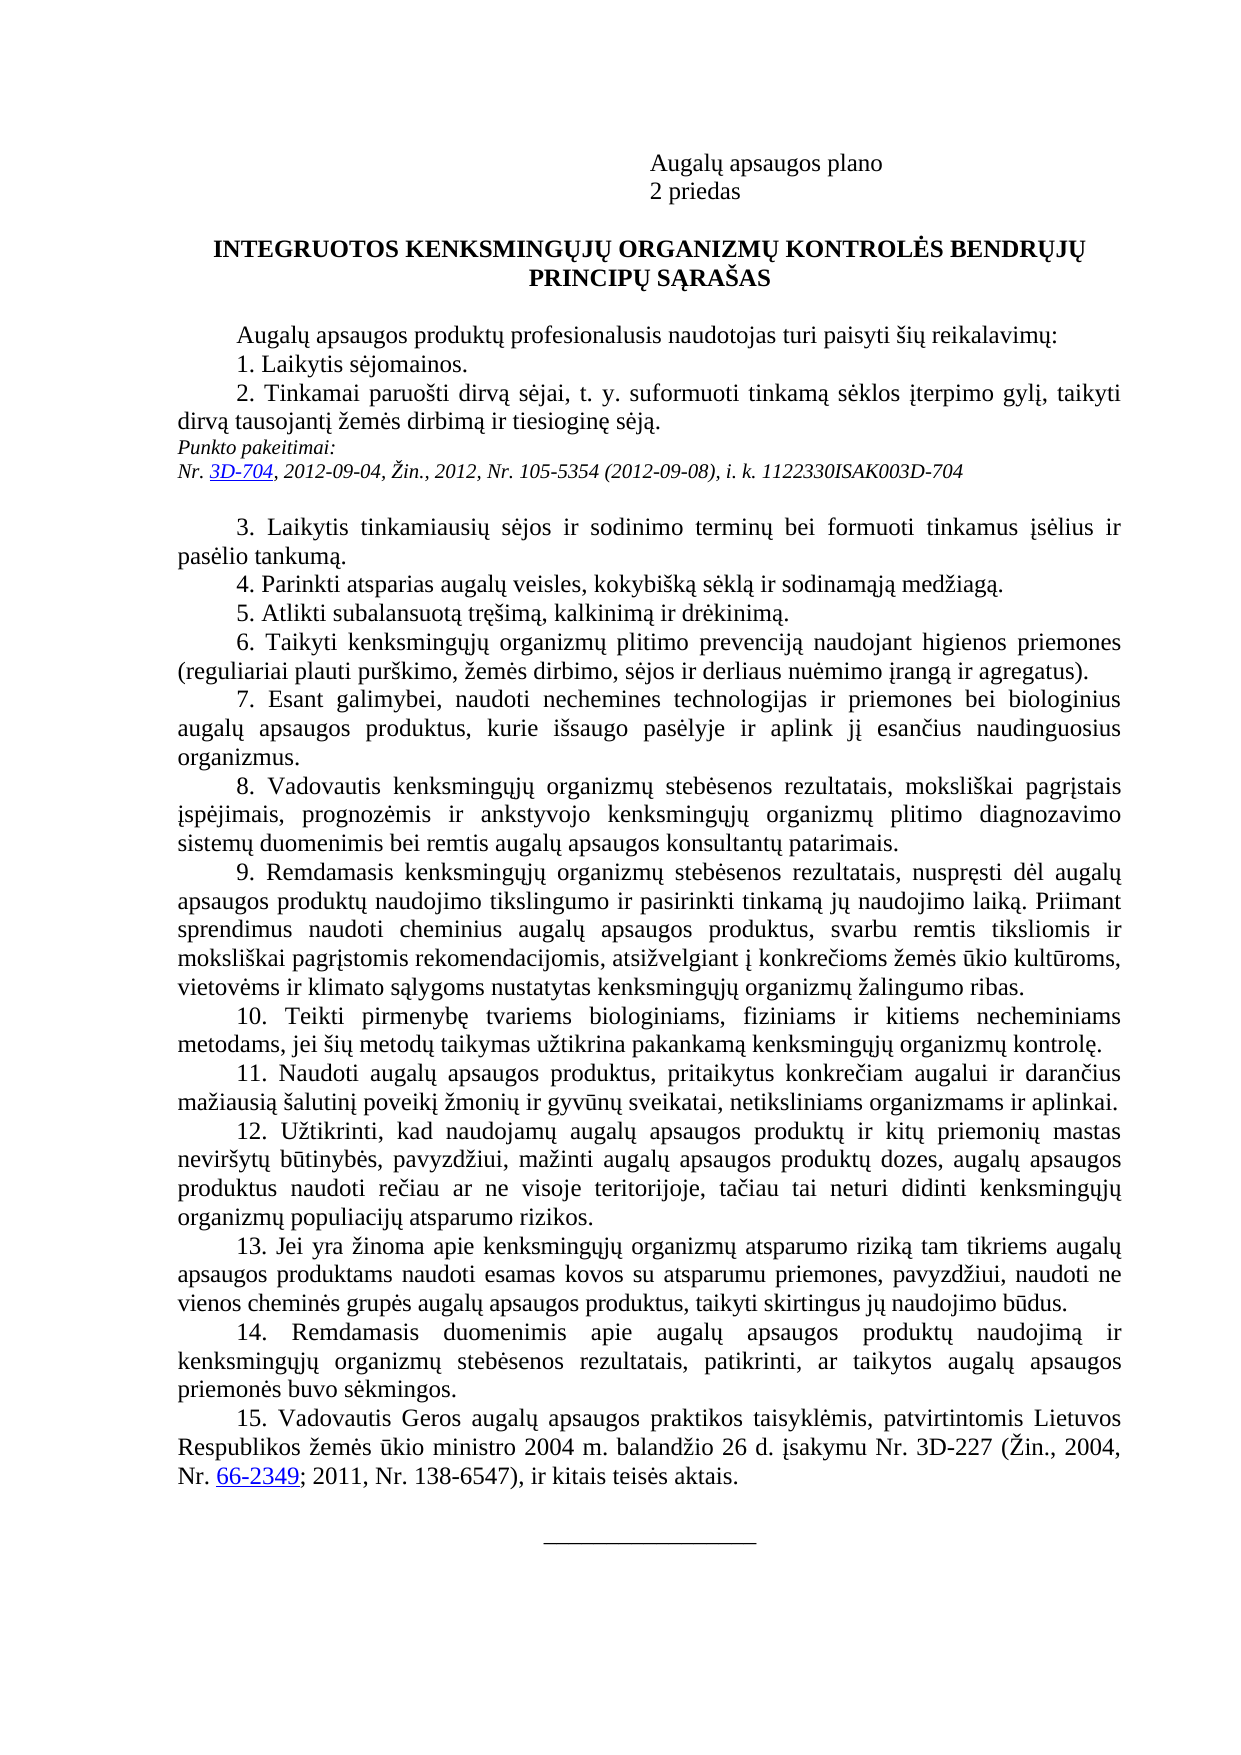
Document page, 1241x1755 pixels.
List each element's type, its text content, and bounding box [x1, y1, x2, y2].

text 11. Naudoti augalų apsaugos produktus, pritaikytus konkrečiam augalui ir darančius mažiausią šalutinį poveikį žmonių ir gyvūnų sveikatai, netiksliniams organizmams ir aplinkai. [177, 1058, 1122, 1116]
text 1. Laikytis sėjomainos. [177, 349, 1122, 378]
text Augalų apsaugos produktų profesionalusis naudotojas turi paisyti šių reikalavimų: [177, 320, 1122, 349]
text 12. Užtikrinti, kad naudojamų augalų apsaugos produktų ir kitų priemonių mastas neviršytų būtinybės, pavyzdžiui, mažinti augalų apsaugos produktų dozes, augalų apsaugos produktus naudoti rečiau ar ne visoje teritorijoje, tačiau tai neturi didinti kenksmingųjų organizmų populiacijų atsparumo rizikos. [177, 1116, 1122, 1231]
text 3. Laikytis tinkamiausių sėjos ir sodinimo terminų bei formuoti tinkamus įsėlius ir pasėlio tankumą. [177, 512, 1122, 569]
text Nr. 3D-704, 2012-09-04, Žin., 2012, Nr. 105-5354 (2012-09-08), i. k. 1122330ISAK003D-704 [177, 459, 1122, 483]
text 9. Remdamasis kenksmingųjų organizmų stebėsenos rezultatais, nuspręsti dėl augalų apsaugos produktų naudojimo tikslingumo ir pasirinkti tinkamą jų naudojimo laiką. Priimant sprendimus naudoti cheminius augalų apsaugos produktus, svarbu remtis tiksliomis ir moksliškai pagrįstomis rekomendacijomis, atsižvelgiant į konkrečioms žemės ūkio kultūroms, vietovėms ir klimato sąlygoms nustatytas kenksmingųjų organizmų žalingumo ribas. [177, 857, 1122, 1001]
text 14. Remdamasis duomenimis apie augalų apsaugos produktų naudojimą ir kenksmingųjų organizmų stebėsenos rezultatais, patikrinti, ar taikytos augalų apsaugos priemonės buvo sėkmingos. [177, 1317, 1122, 1403]
text 13. Jei yra žinoma apie kenksmingųjų organizmų atsparumo riziką tam tikriems augalų apsaugos produktams naudoti esamas kovos su atsparumu priemones, pavyzdžiui, naudoti ne vienos cheminės grupės augalų apsaugos produktus, taikyti skirtingus jų naudojimo būdus. [177, 1231, 1122, 1317]
text Augalų apsaugos plano [649, 148, 1122, 176]
text 6. Taikyti kenksmingųjų organizmų plitimo prevenciją naudojant higienos priemones (reguliariai plauti purškimo, žemės dirbimo, sėjos ir derliaus nuėmimo įrangą ir agregatus). [177, 627, 1122, 684]
text 8. Vadovautis kenksmingųjų organizmų stebėsenos rezultatais, moksliškai pagrįstais įspėjimais, prognozėmis ir ankstyvojo kenksmingųjų organizmų plitimo diagnozavimo sistemų duomenimis bei remtis augalų apsaugos konsultantų patarimais. [177, 771, 1122, 857]
text 4. Parinkti atsparias augalų veisles, kokybišką sėklą ir sodinamąją medžiagą. [177, 569, 1122, 598]
text 5. Atlikti subalansuotą tręšimą, kalkinimą ir drėkinimą. [177, 598, 1122, 627]
text Punkto pakeitimai: [177, 435, 1122, 459]
text _________________ [177, 1518, 1122, 1547]
text 15. Vadovautis Geros augalų apsaugos praktikos taisyklėmis, patvirtintomis Lietuvos Respublikos žemės ūkio ministro 2004 m. balandžio 26 d. įsakymu Nr. 3D-227 (Žin., 2004, Nr. 66-2349; 2011, Nr. 138-6547), ir kitais teisės aktais. [177, 1403, 1122, 1489]
text 2 priedas [649, 176, 1122, 205]
text INTEGRUOTOS KENKSMINGŲJŲ ORGANIZMŲ KONTROLĖS BENDRŲJŲ PRINCIPŲ SĄRAŠAS [177, 234, 1122, 291]
text 2. Tinkamai paruošti dirvą sėjai, t. y. suformuoti tinkamą sėklos įterpimo gylį, taikyti dirvą tausojantį žemės dirbimą ir tiesioginę sėją. [177, 378, 1122, 435]
text 7. Esant galimybei, naudoti nechemines technologijas ir priemones bei biologinius augalų apsaugos produktus, kurie išsaugo pasėlyje ir aplink jį esančius naudinguosius organizmus. [177, 684, 1122, 771]
text 10. Teikti pirmenybę tvariems biologiniams, fiziniams ir kitiems necheminiams metodams, jei šių metodų taikymas užtikrina pakankamą kenksmingųjų organizmų kontrolę. [177, 1001, 1122, 1058]
